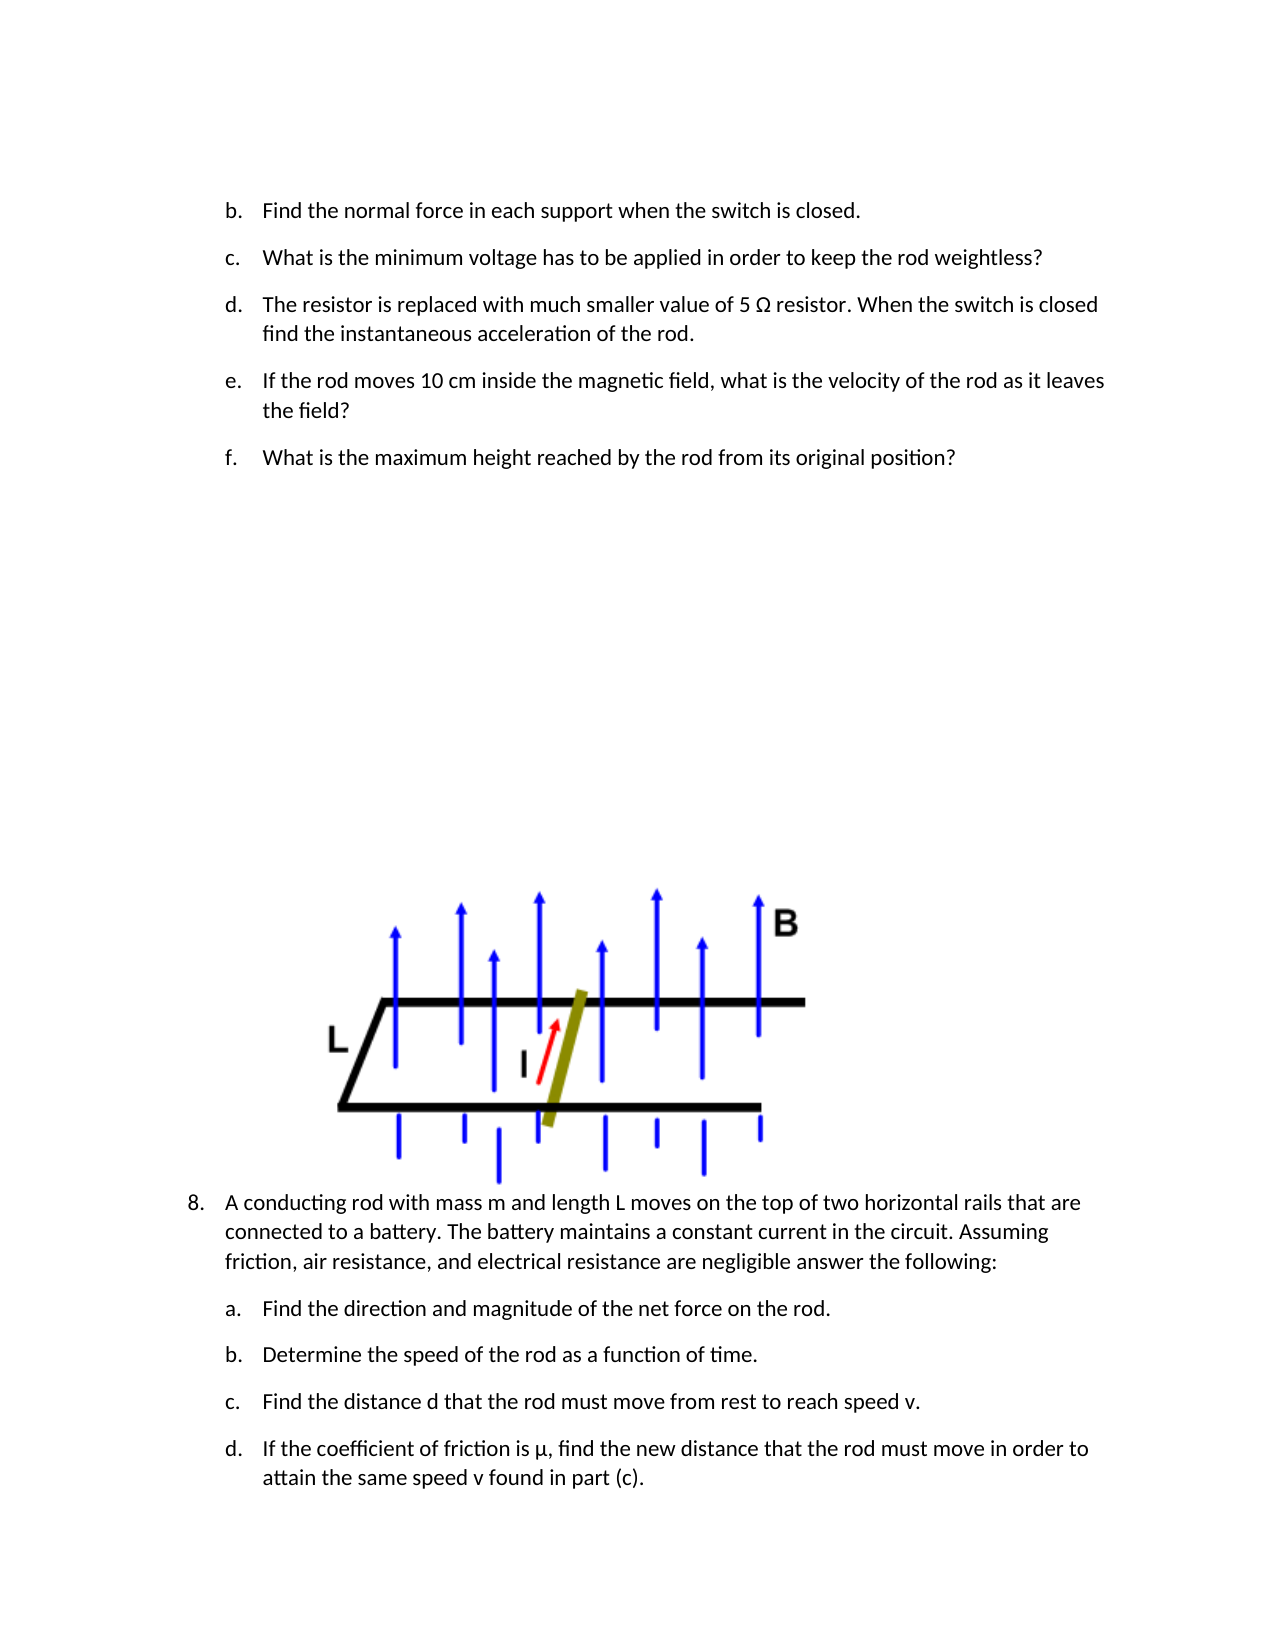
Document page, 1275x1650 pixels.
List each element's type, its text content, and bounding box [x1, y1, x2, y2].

list Find the normal force in each support when the switch is closed. [225, 197, 1125, 224]
list Find the distance d that the rod must move from rest to reach speed v. [225, 1387, 1125, 1415]
list A conducting rod with mass m and length L moves on the top of two horizontal rails that are connected to a battery. The battery maintains a constant current in the circuit. Assuming friction, air resistance, and electrical resistance are negligible answer the following: [187, 1188, 1125, 1275]
list If the rod moves 10 cm inside the magnetic field, what is the velocity of the rod as it leaves the field? [225, 366, 1125, 424]
list If the coefficient of friction is µ, find the new distance that the rod must move in order to attain the same speed v found in part (c). [225, 1434, 1125, 1492]
list What is the maximum height reached by the rod from its original position? [225, 443, 1125, 471]
list Determine the speed of the rod as a function of time. [225, 1341, 1125, 1368]
list What is the minimum voltage has to be applied in order to keep the rod weightless? [225, 243, 1125, 271]
list Find the direction and magnitude of the net force on the rod. [225, 1294, 1125, 1322]
list The resistor is replaced with much smaller value of 5 Ω resistor. When the switch is closed find the instantaneous acceleration of the rod. [225, 290, 1125, 348]
